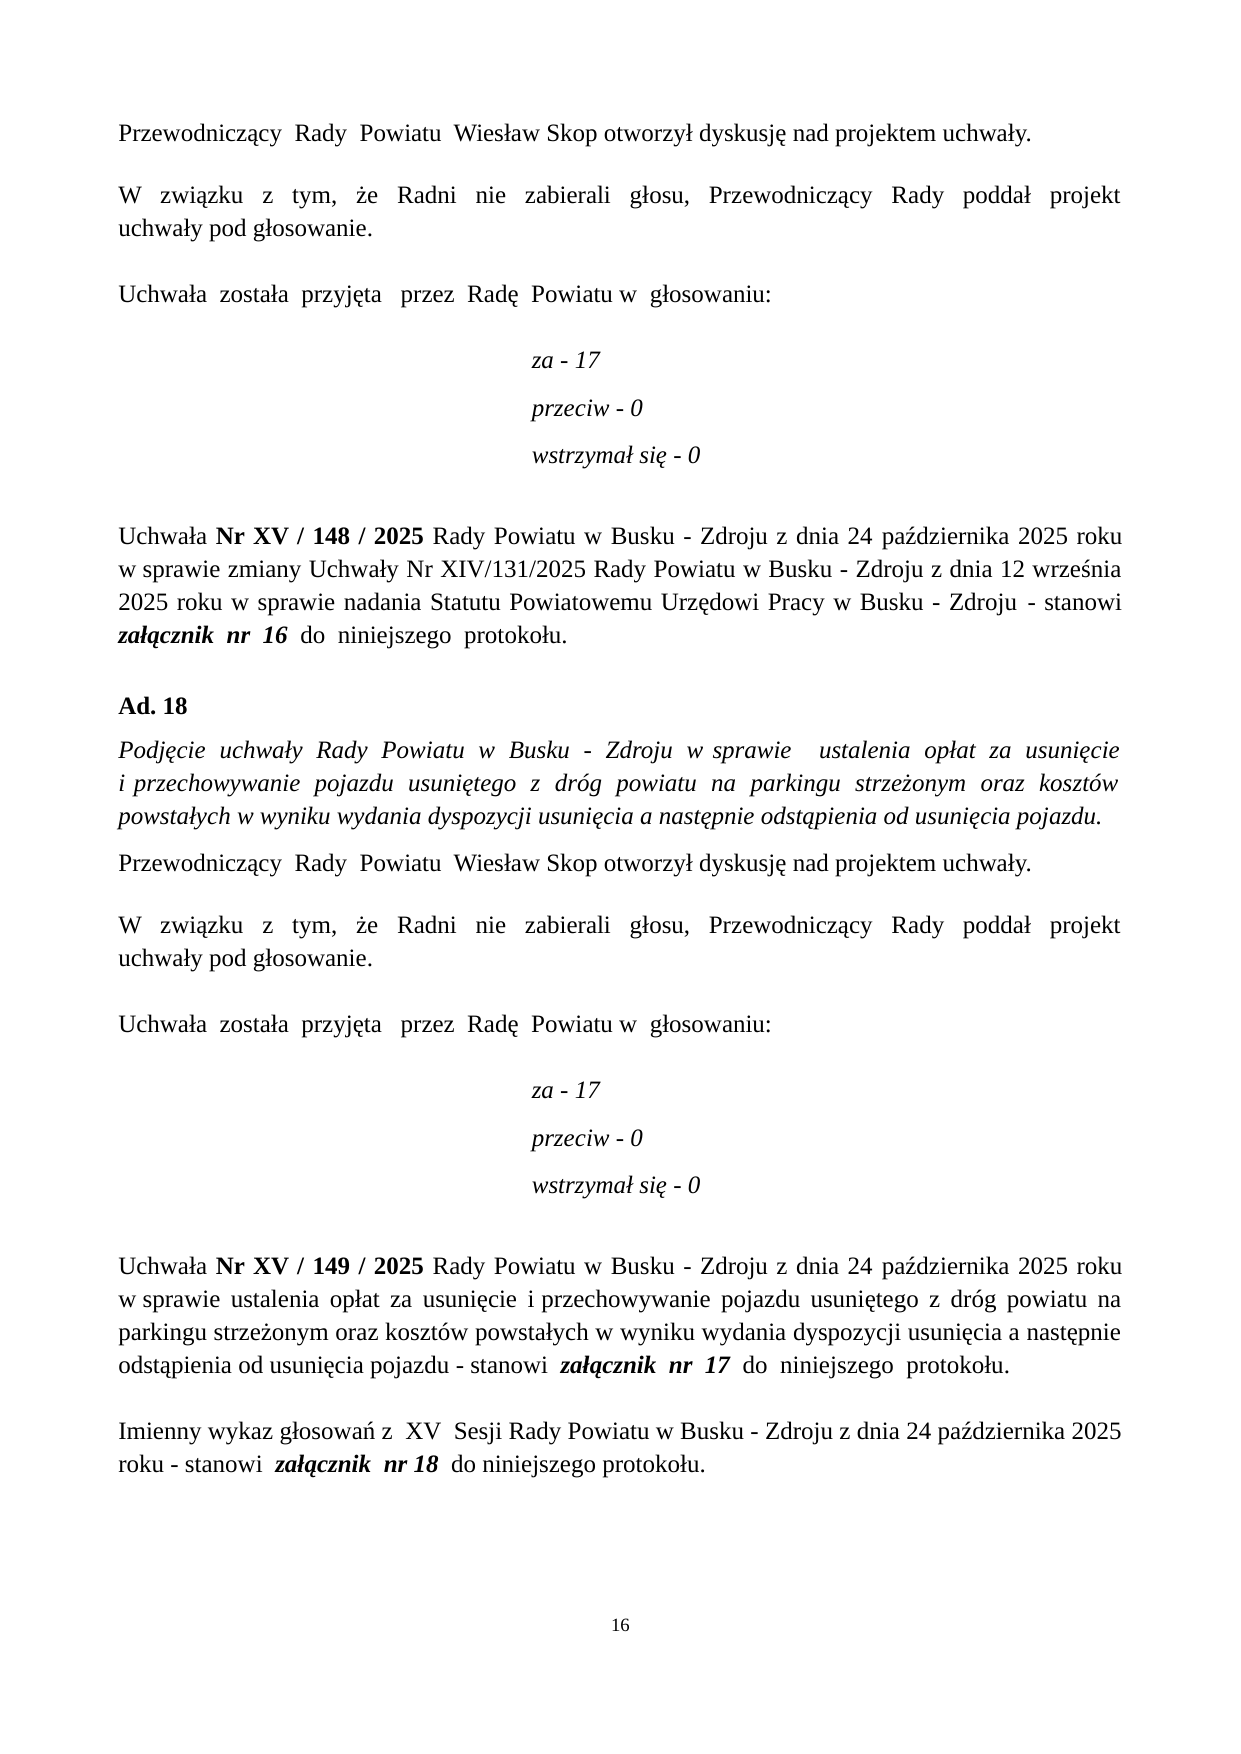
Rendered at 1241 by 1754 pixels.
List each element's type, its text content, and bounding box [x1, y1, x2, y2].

list przeciw - 0 [532, 1123, 1122, 1152]
list Uchwała została przyjęta przez Radę Powiatu w głosowaniu: [118, 1009, 1122, 1038]
list wstrzymał się - 0 [532, 1171, 1122, 1199]
list przeciw - 0 [532, 393, 1122, 421]
list za - 17 [532, 345, 1122, 374]
list Przewodniczący Rady Powiatu Wiesław Skop otworzył dyskusję nad projektem uchwały. [118, 118, 1122, 147]
list Uchwała Nr XV / 149 / 2025 Rady Powiatu w Busku - Zdroju z dnia 24 października 2025 roku w sprawie ustalenia opłat za usunięcie i przechowywanie pojazdu usuniętego z dróg powiatu na parkingu strzeżonym oraz kosztów powstałych w wyniku wydania dyspozycji usunięcia a następnie odstąpienia od usunięcia pojazdu - stanowi załącznik nr 17 do niniejszego protokołu. [118, 1251, 1122, 1379]
list Uchwała została przyjęta przez Radę Powiatu w głosowaniu: [118, 279, 1122, 308]
list W związku z tym, że Radni nie zabierali głosu, Przewodniczący Rady poddał projekt uchwały pod głosowanie. [118, 910, 1122, 972]
list Uchwała Nr XV / 148 / 2025 Rady Powiatu w Busku - Zdroju z dnia 24 października 2025 roku w sprawie zmiany Uchwały Nr XIV/131/2025 Rady Powiatu w Busku - Zdroju z dnia 12 września 2025 roku w sprawie nadania Statutu Powiatowemu Urzędowi Pracy w Busku - Zdroju - stanowi załącznik nr 16 do niniejszego protokołu. [118, 521, 1122, 649]
list Podjęcie uchwały Rady Powiatu w Busku - Zdroju w sprawie ustalenia opłat za usunięcie i przechowywanie pojazdu usuniętego z dróg powiatu na parkingu strzeżonym oraz kosztów powstałych w wyniku wydania dyspozycji usunięcia a następnie odstąpienia od usunięcia pojazdu. [118, 735, 1122, 829]
list Imienny wykaz głosowań z XV Sesji Rady Powiatu w Busku - Zdroju z dnia 24 października 2025 roku - stanowi załącznik nr 18 do niniejszego protokołu. [118, 1416, 1122, 1478]
list Ad. 18 [118, 691, 1122, 720]
list wstrzymał się - 0 [532, 440, 1122, 469]
list za - 17 [532, 1075, 1122, 1104]
list Przewodniczący Rady Powiatu Wiesław Skop otworzył dyskusję nad projektem uchwały. [118, 848, 1122, 877]
list W związku z tym, że Radni nie zabierali głosu, Przewodniczący Rady poddał projekt uchwały pod głosowanie. [118, 180, 1122, 242]
